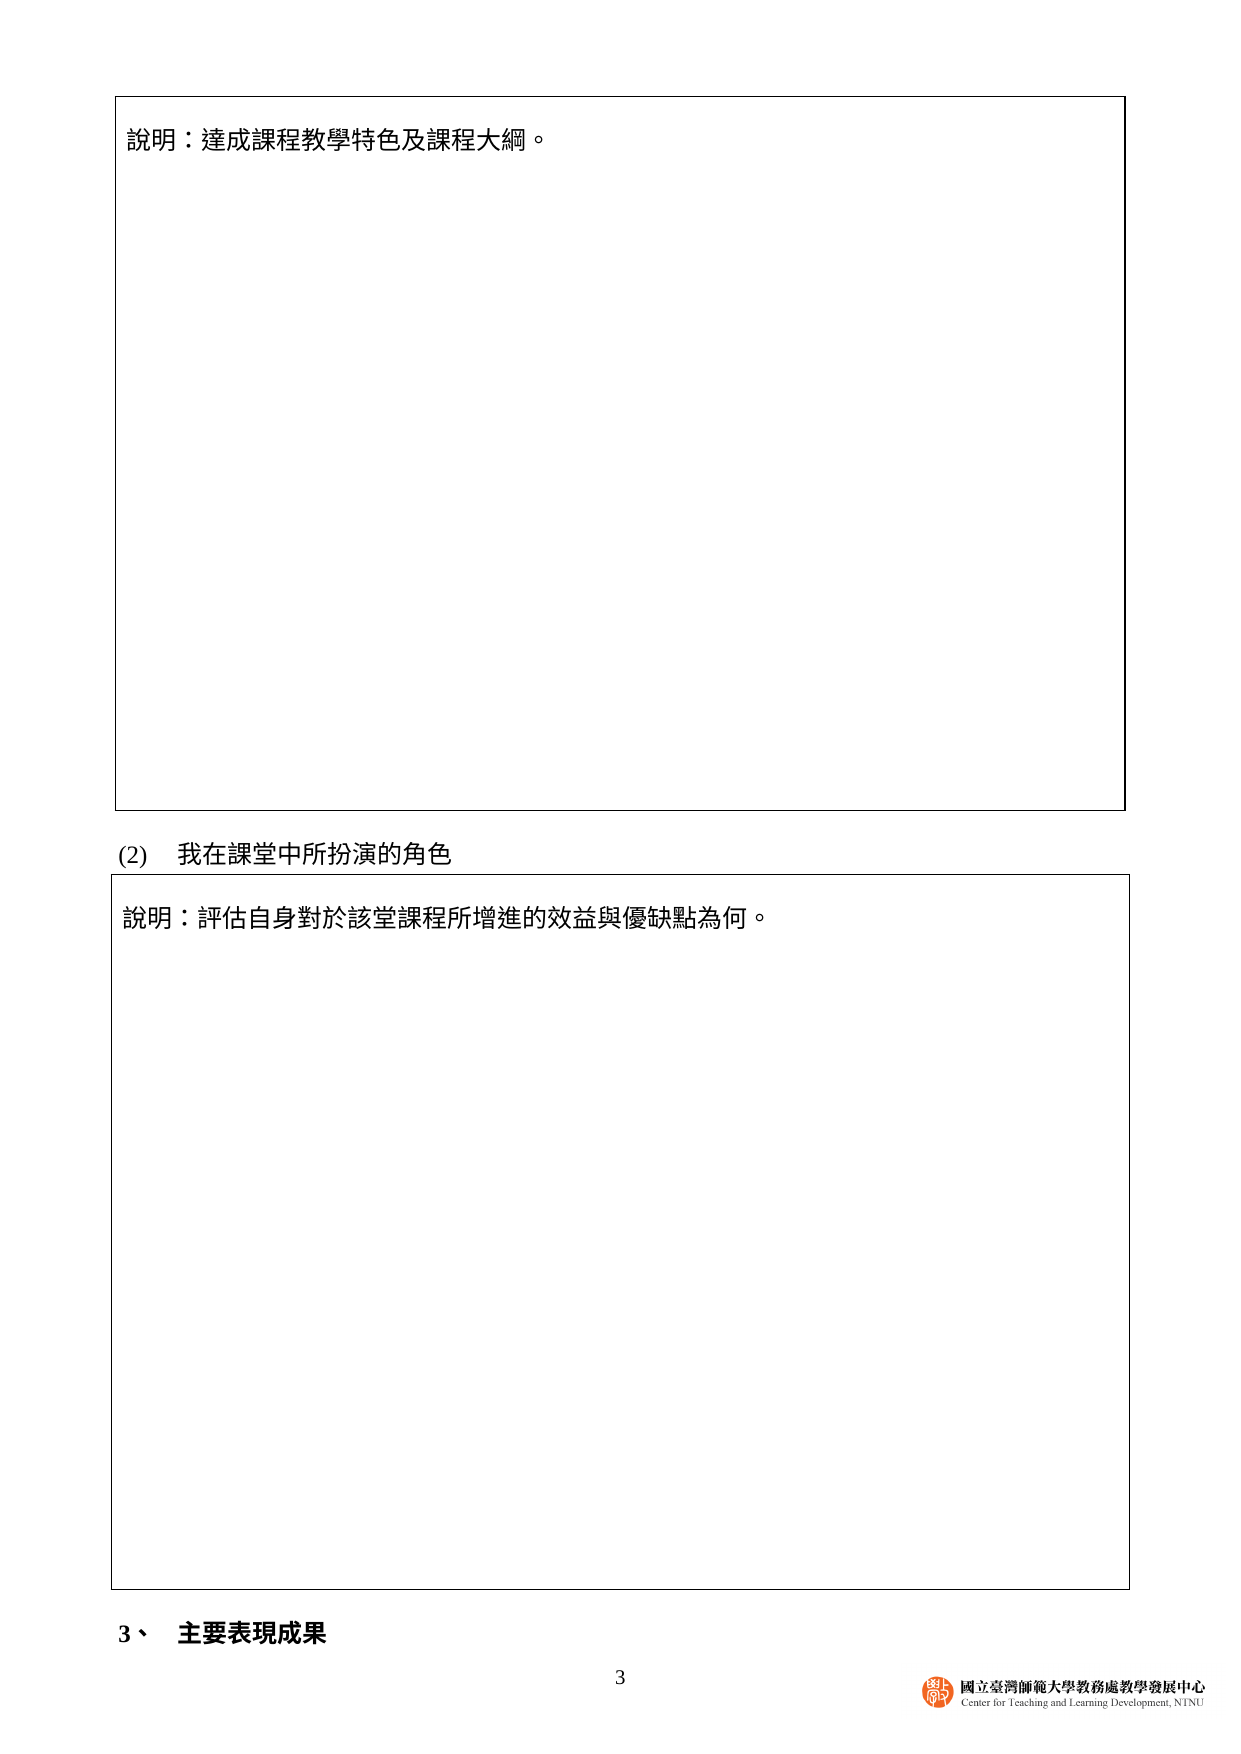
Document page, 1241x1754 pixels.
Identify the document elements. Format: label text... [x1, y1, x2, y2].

list 我在課堂中所扮演的角色 [118, 811, 1122, 874]
table_header 說明：評估自身對於該堂課程所增進的效益與優缺點為何。 [112, 875, 1129, 1588]
list 主要表現成果 [118, 1590, 1122, 1652]
table_header 說明：達成課程教學特色及課程大綱。 [116, 97, 1124, 810]
